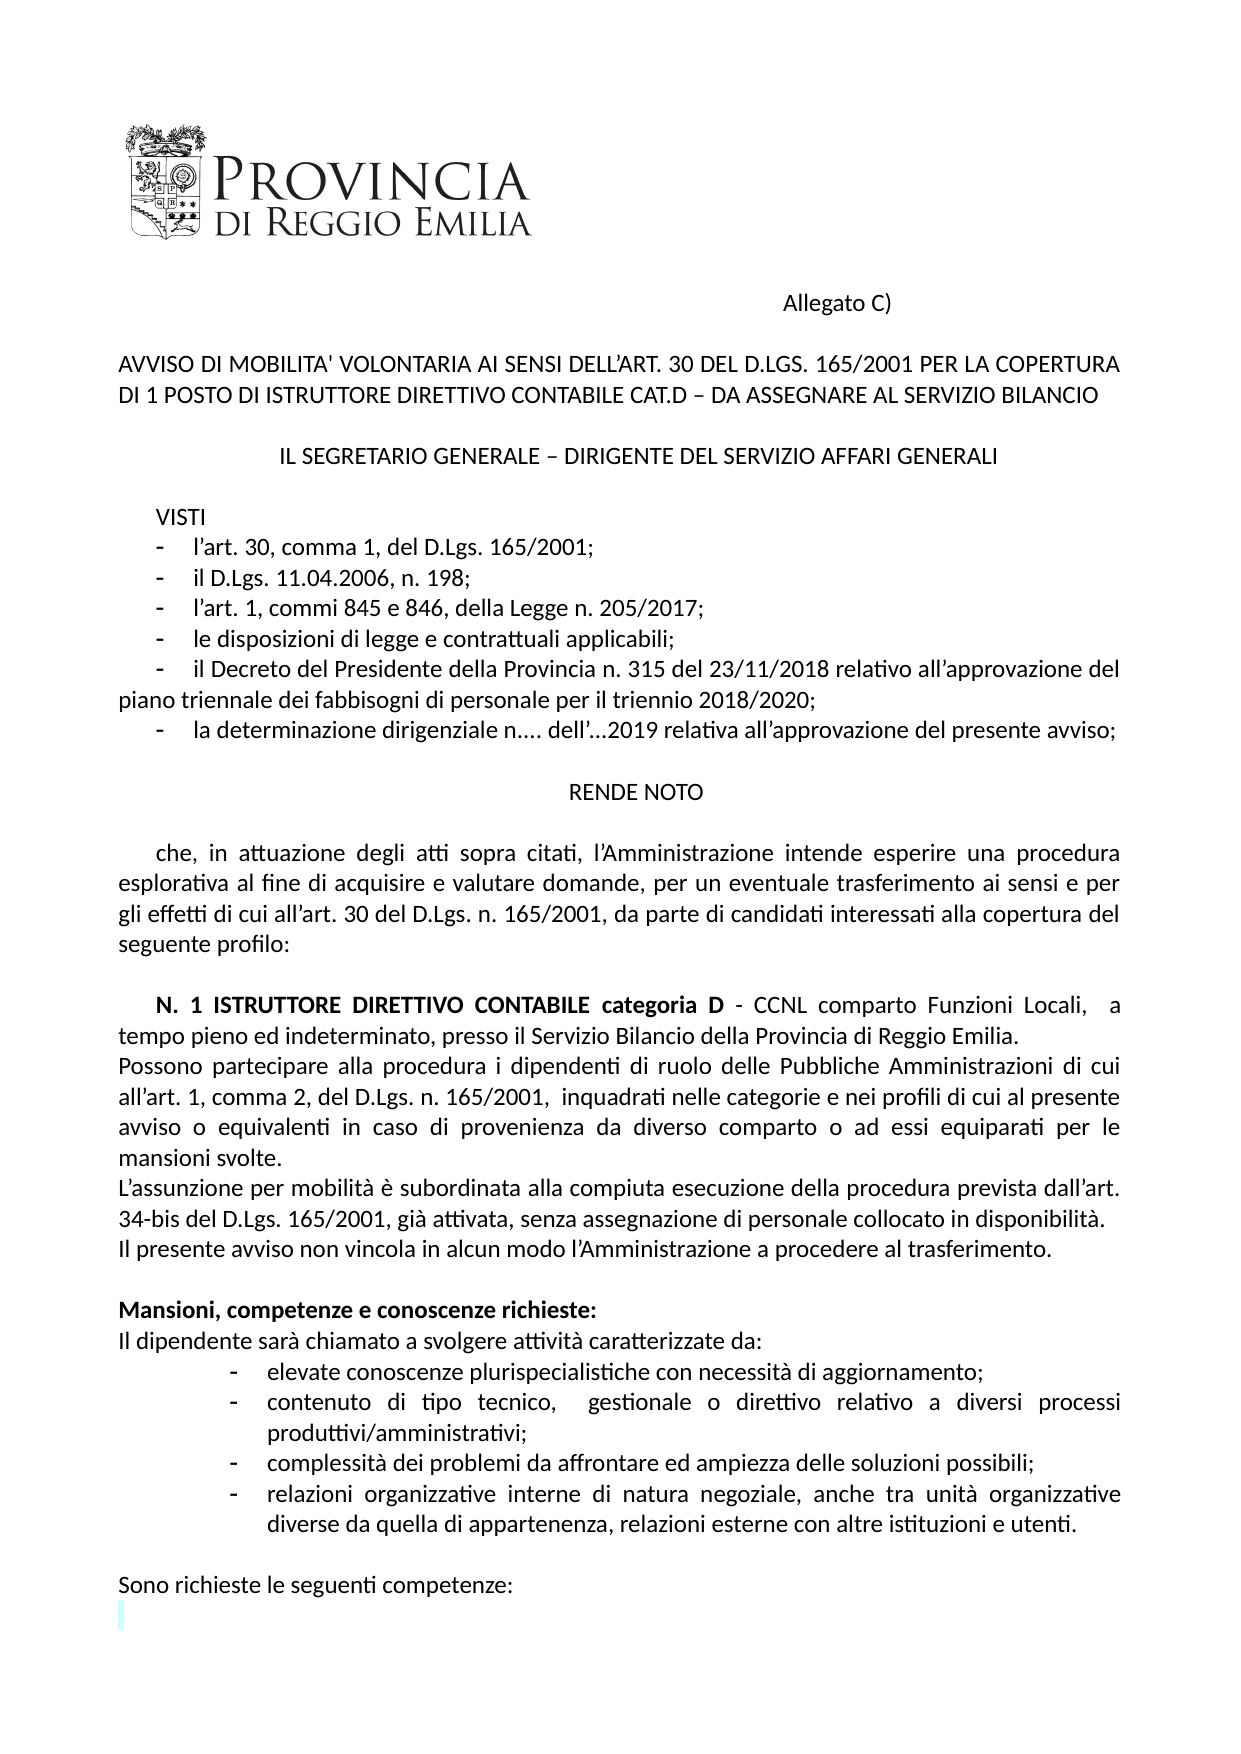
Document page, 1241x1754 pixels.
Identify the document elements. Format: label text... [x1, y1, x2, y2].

text Possono partecipare alla procedura i dipendenti di ruolo delle Pubbliche Amministrazioni di cui all’art. 1, comma 2, del D.Lgs. n. 165/2001, inquadrati nelle categorie e nei profili di cui al presente avviso o equivalenti in caso di provenienza da diverso comparto o ad essi equiparati per le mansioni svolte. [118, 1050, 1122, 1172]
text Mansioni, competenze e conoscenze richieste: [118, 1294, 1122, 1325]
list relazioni organizzative interne di natura negoziale, anche tra unità organizzative diverse da quella di appartenenza, relazioni esterne con altre istituzioni e utenti. [229, 1478, 1122, 1539]
text IL SEGRETARIO GENERALE – DIRIGENTE DEL SERVIZIO AFFARI GENERALI [118, 440, 1122, 471]
list l’art. 30, comma 1, del D.Lgs. 165/2001; [118, 532, 1122, 562]
text L’assunzione per mobilità è subordinata alla compiuta esecuzione della procedura prevista dall’art. 34-bis del D.Lgs. 165/2001, già attivata, senza assegnazione di personale collocato in disponibilità. [118, 1172, 1122, 1233]
list contenuto di tipo tecnico, gestionale o direttivo relativo a diversi processi produttivi/amministrativi; [229, 1386, 1122, 1447]
list il Decreto del Presidente della Provincia n. 315 del 23/11/2018 relativo all’approvazione del piano triennale dei fabbisogni di personale per il triennio 2018/2020; [118, 654, 1122, 715]
text AVVISO DI MOBILITA' VOLONTARIA AI SENSI DELL’ART. 30 DEL D.LGS. 165/2001 PER LA COPERTURA DI 1 POSTO DI ISTRUTTORE DIRETTIVO CONTABILE CAT.D – DA ASSEGNARE AL SERVIZIO BILANCIO [118, 348, 1122, 409]
list elevate conoscenze plurispecialistiche con necessità di aggiornamento; [229, 1356, 1122, 1386]
list l’art. 1, commi 845 e 846, della Legge n. 205/2017; [118, 593, 1122, 623]
list complessità dei problemi da affrontare ed ampiezza delle soluzioni possibili; [229, 1447, 1122, 1478]
text VISTI [118, 501, 1122, 532]
text Allegato C) [118, 287, 1122, 318]
text che, in attuazione degli atti sopra citati, l’Amministrazione intende esperire una procedura esplorativa al fine di acquisire e valutare domande, per un eventuale trasferimento ai sensi e per gli effetti di cui all’art. 30 del D.Lgs. n. 165/2001, da parte di candidati interessati alla copertura del seguente profilo: [118, 837, 1122, 959]
list le disposizioni di legge e contrattuali applicabili; [118, 623, 1122, 654]
text RENDE NOTO [118, 776, 1122, 806]
list il D.Lgs. 11.04.2006, n. 198; [118, 562, 1122, 593]
text Il dipendente sarà chiamato a svolgere attività caratterizzate da: [118, 1325, 1122, 1356]
text Sono richieste le seguenti competenze: [118, 1569, 1122, 1600]
text Il presente avviso non vincola in alcun modo l’Amministrazione a procedere al trasferimento. [118, 1233, 1122, 1264]
list la determinazione dirigenziale n.... dell’...2019 relativa all’approvazione del presente avviso; [118, 715, 1122, 745]
text N. 1 ISTRUTTORE DIRETTIVO CONTABILE categoria D - CCNL comparto Funzioni Locali, a tempo pieno ed indeterminato, presso il Servizio Bilancio della Provincia di Reggio Emilia. [118, 989, 1122, 1050]
